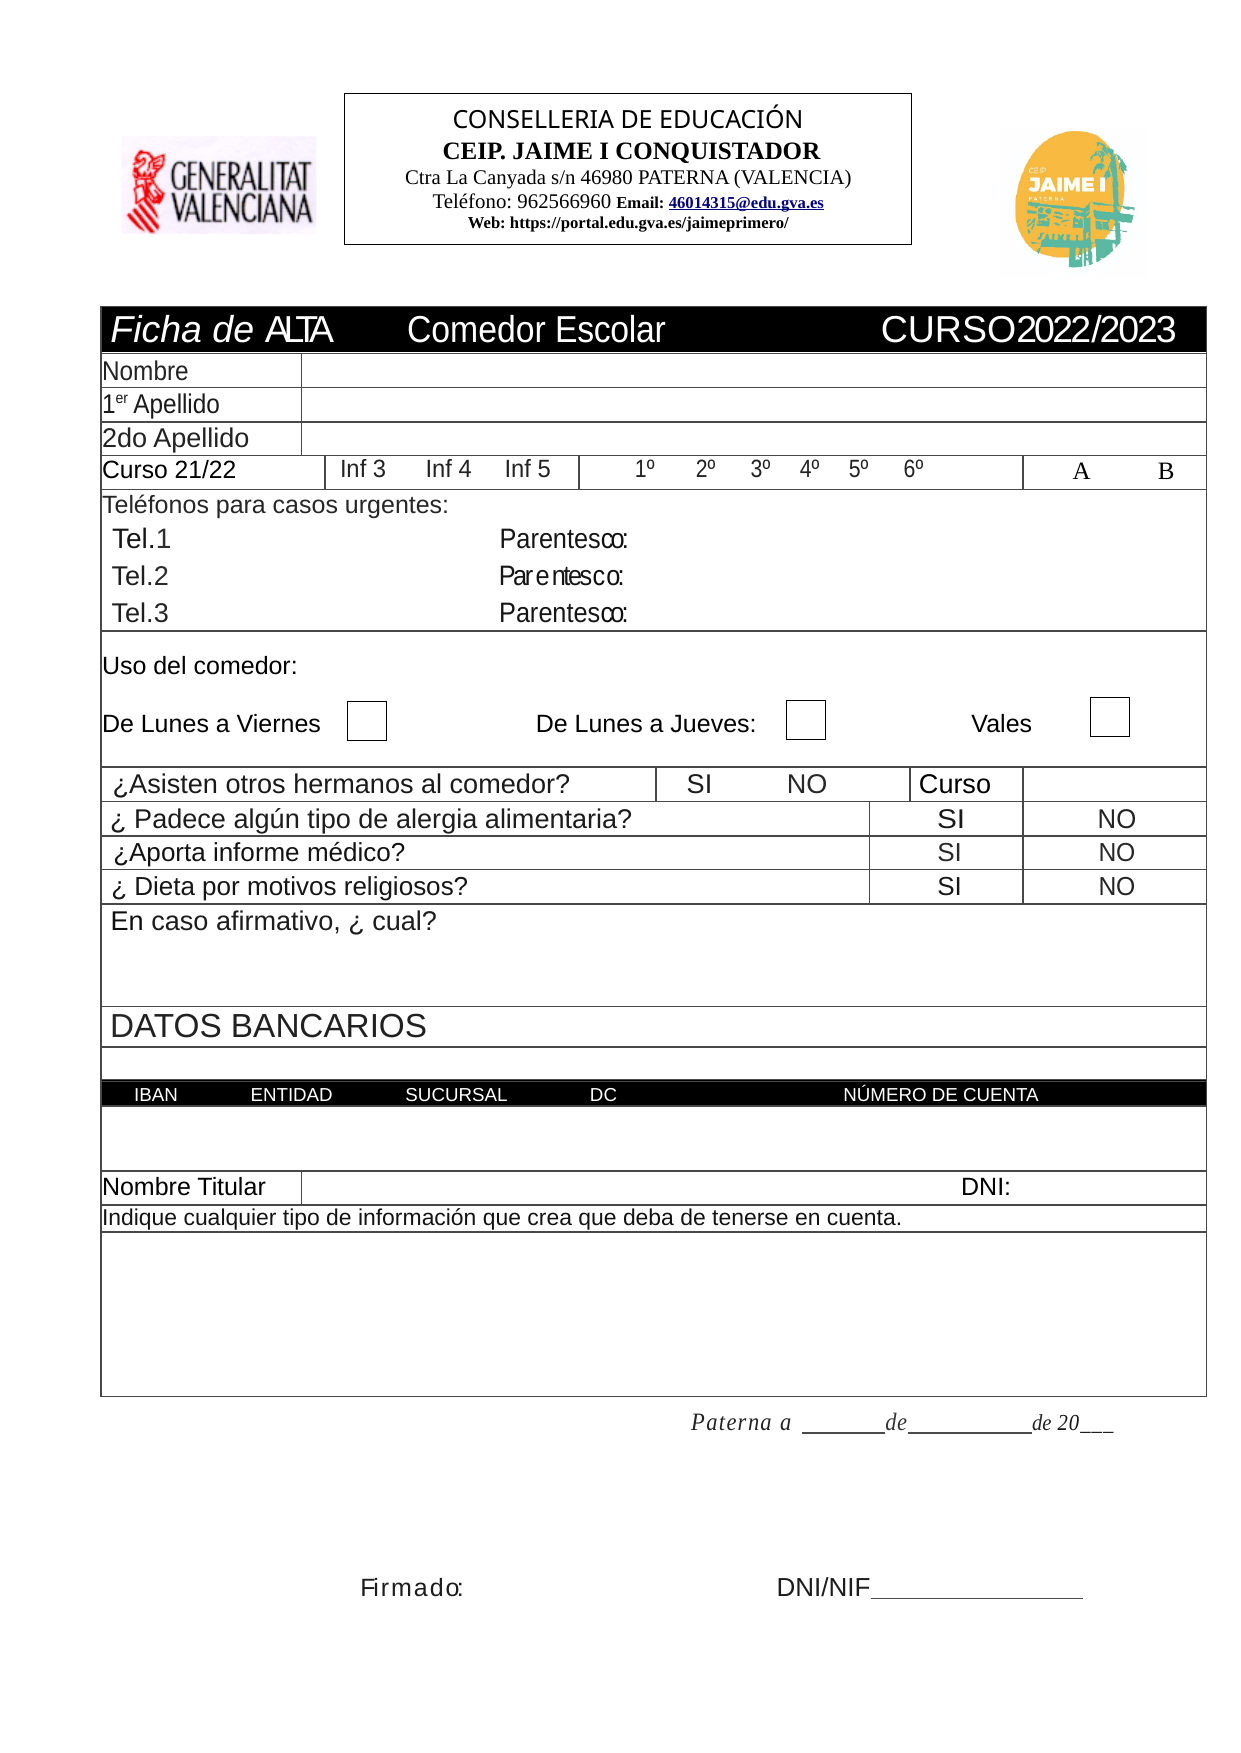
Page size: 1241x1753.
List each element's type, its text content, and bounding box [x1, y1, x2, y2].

table_cell 2do Apellido [102, 423, 301, 455]
table_cell Indique cualquier tipo de información que crea que deba de tenerse en cuenta. [102, 1206, 1206, 1231]
subtitle Fi r m a d o: DNI/NIF [58, 1572, 1219, 1602]
table_cell SI NO [657, 768, 909, 801]
table_cell NO [1024, 802, 1206, 835]
table_cell [302, 354, 1206, 386]
table_cell Teléfonos para casos urgentes: Tel.1 Parentesco: Tel.2 Par e ntesc o: Tel.3 Parentesco: [102, 490, 1206, 630]
text Paterna a de de 20___ [58, 1407, 1219, 1436]
table_cell [102, 1107, 1206, 1170]
table_cell ¿ Padece algún tipo de alergia alimentaria? [102, 802, 869, 835]
picture [999, 129, 1148, 278]
text Web: https://portal.edu.gva.es/jaimeprimero/ [361, 213, 896, 232]
table_cell Nombre [102, 354, 301, 386]
text CONSELLERIA DE EDUCACIÓN [361, 102, 896, 136]
text Teléfono: 962566960 Email: 46014315@edu.gva.es [361, 189, 896, 213]
picture [121, 136, 317, 234]
table_cell ¿ Dieta por motivos religiosos? [102, 870, 869, 903]
table_cell A B [1024, 456, 1206, 488]
table_cell IBAN ENTIDAD SUCURSAL DC NÚMERO DE CUENTA [102, 1082, 1206, 1105]
table_cell [102, 1233, 1206, 1396]
table_cell Uso del comedor: De Lunes a Viernes De Lunes a Jueves: Vales [102, 632, 1206, 766]
table_cell [102, 1048, 1206, 1079]
table_cell NO [1024, 870, 1206, 903]
table_cell [1024, 768, 1206, 801]
table_cell 1er Apellido [102, 388, 301, 421]
table_cell Curso [911, 768, 1022, 801]
table_cell DNI: [302, 1172, 1206, 1204]
table_cell [302, 423, 1206, 455]
table_cell Inf 3 Inf 4 Inf 5 [326, 456, 578, 488]
table_cell SI [870, 802, 1022, 835]
table_cell ¿Asisten otros hermanos al comedor? [102, 768, 655, 801]
table_cell SI [870, 837, 1022, 869]
text CEIP. JAIME I CONQUISTADOR [361, 136, 896, 165]
table_cell Curso 21/22 [102, 456, 324, 488]
table_cell Nombre Titular [102, 1172, 301, 1204]
table_cell DATOS BANCARIOS [102, 1007, 1206, 1046]
table_cell NO [1024, 837, 1206, 869]
table_cell 1º 2º 3º 4º 5º 6º [580, 456, 1022, 488]
table_cell En caso afirmativo, ¿ cual? [102, 905, 1206, 1006]
table_cell SI [870, 870, 1022, 903]
text Ctra La Canyada s/n 46980 PATERNA (VALENCIA) [361, 165, 896, 189]
table_cell ¿Aporta informe médico? [102, 837, 869, 869]
table_header Ficha de ALTA Comedor Escolar CURSO2022/ 2 0 2 3 [102, 307, 1206, 352]
table_cell [302, 388, 1206, 421]
